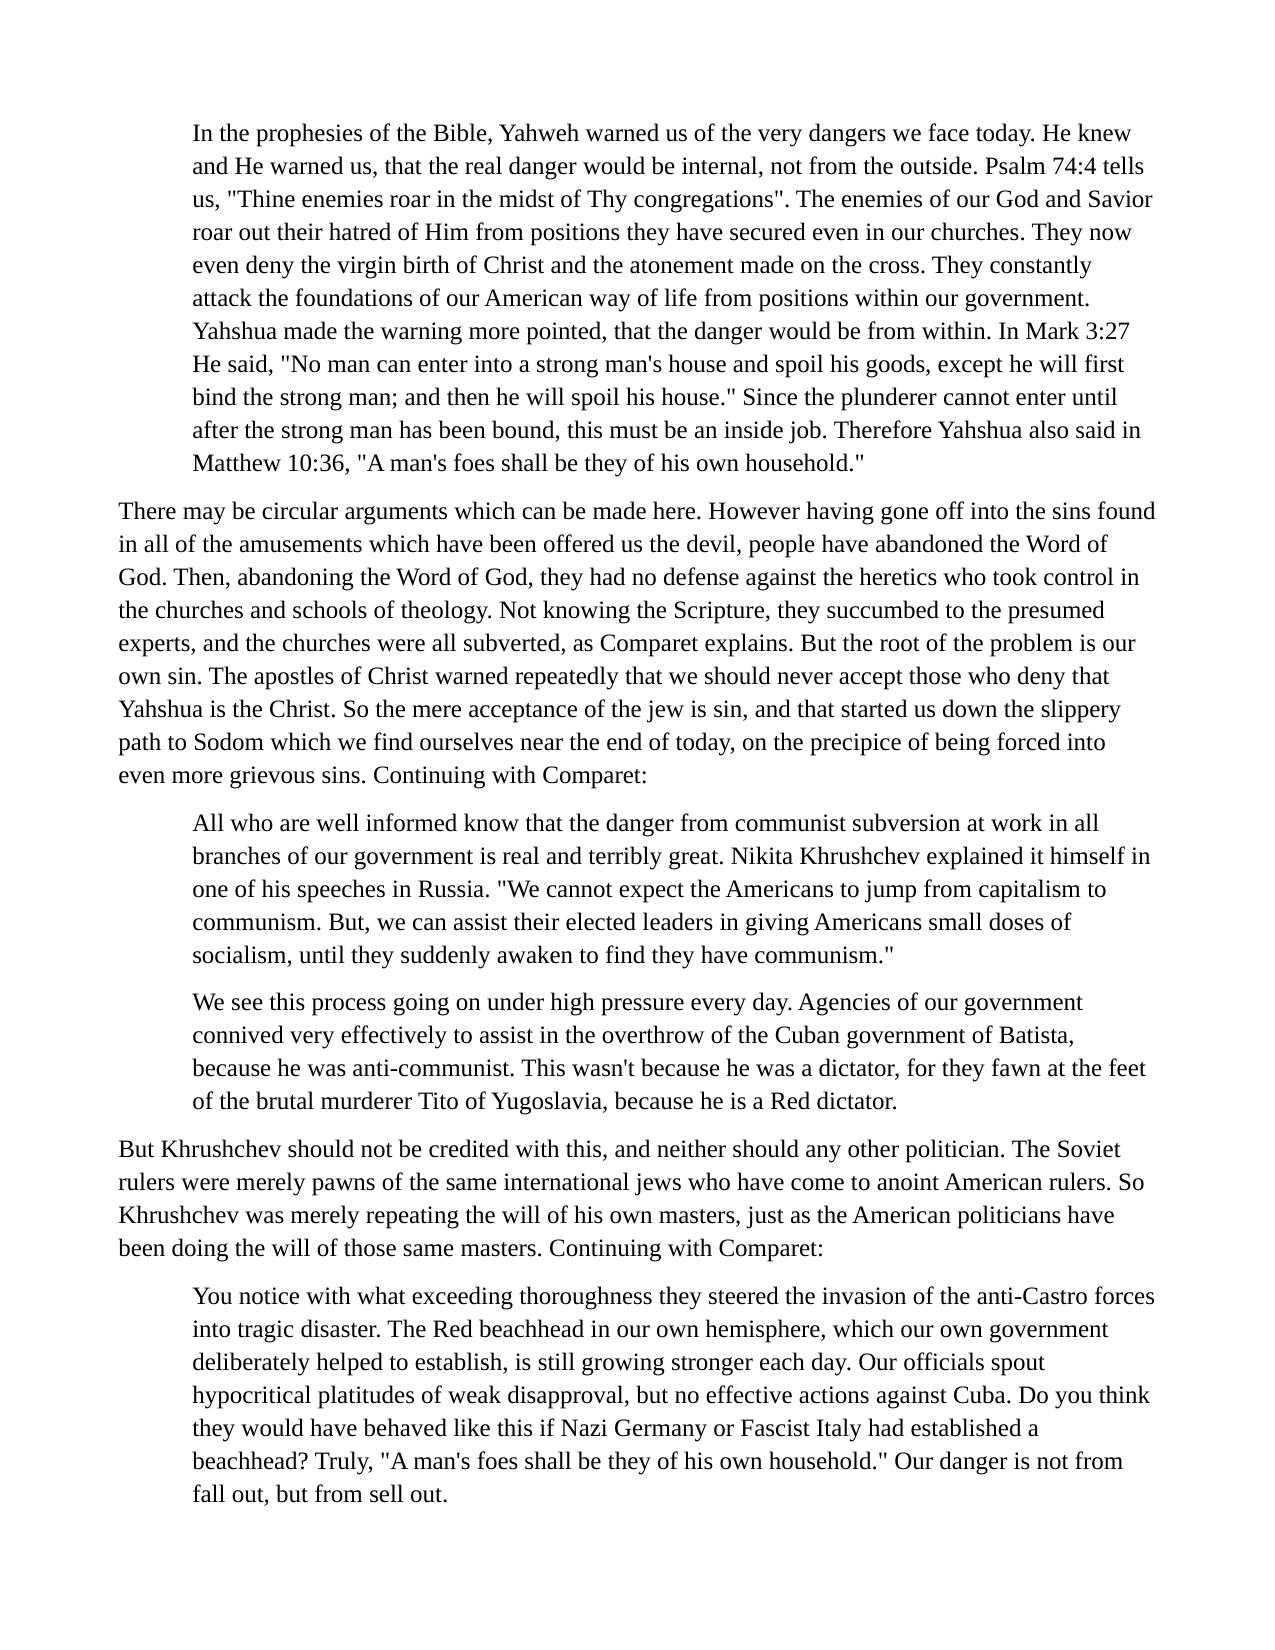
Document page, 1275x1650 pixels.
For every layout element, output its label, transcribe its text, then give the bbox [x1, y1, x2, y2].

text But Khrushchev should not be credited with this, and neither should any other politician. The Soviet rulers were merely pawns of the same international jews who have come to anoint American rulers. So Khrushchev was merely repeating the will of his own masters, just as the American politicians have been doing the will of those same masters. Continuing with Comparet: [118, 1134, 1157, 1262]
text You notice with what exceeding thoroughness they steered the invasion of the anti-Castro forces into tragic disaster. The Red beachhead in our own hemisphere, which our own government deliberately helped to establish, is still growing stronger each day. Our officials spout hypocritical platitudes of weak disapproval, but no effective actions against Cuba. Do you think they would have behaved like this if Nazi Germany or Fascist Italy had established a beachhead? Truly, "A man's foes shall be they of his own household." Our danger is not from fall out, but from sell out. [192, 1281, 1157, 1508]
text All who are well informed know that the danger from communist subversion at work in all branches of our government is real and terribly great. Nikita Khrushchev explained it himself in one of his speeches in Russia. "We cannot expect the Americans to jump from capitalism to communism. But, we can assist their elected leaders in giving Americans small doses of socialism, until they suddenly awaken to find they have communism." [192, 808, 1157, 968]
text We see this process going on under high pressure every day. Agencies of our government connived very effectively to assist in the overthrow of the Cuban government of Batista, because he was anti-communist. This wasn't because he was a dictator, for they fawn at the feet of the brutal murderer Tito of Yugoslavia, because he is a Red dictator. [192, 987, 1157, 1115]
text There may be circular arguments which can be made here. However having gone off into the sins found in all of the amusements which have been offered us the devil, people have abandoned the Word of God. Then, abandoning the Word of God, they had no defense against the heretics who took control in the churches and schools of theology. Not knowing the Scripture, they succumbed to the presumed experts, and the churches were all subverted, as Comparet explains. But the root of the problem is our own sin. The apostles of Christ warned repeatedly that we should never accept those who deny that Yahshua is the Christ. So the mere acceptance of the jew is sin, and that started us down the slippery path to Sodom which we find ourselves near the end of today, on the precipice of being forced into even more grievous sins. Continuing with Comparet: [118, 496, 1157, 789]
text In the prophesies of the Bible, Yahweh warned us of the very dangers we face today. He knew and He warned us, that the real danger would be internal, not from the outside. Psalm 74:4 tells us, "Thine enemies roar in the midst of Thy congregations". The enemies of our God and Savior roar out their hatred of Him from positions they have secured even in our churches. They now even deny the virgin birth of Christ and the atonement made on the cross. They constantly attack the foundations of our American way of life from positions within our government. Yahshua made the warning more pointed, that the danger would be from within. In Mark 3:27 He said, "No man can enter into a strong man's house and spoil his goods, except he will first bind the strong man; and then he will spoil his house." Since the plunderer cannot enter until after the strong man has been bound, this must be an inside job. Therefore Yahshua also said in Matthew 10:36, "A man's foes shall be they of his own household." [192, 118, 1157, 477]
